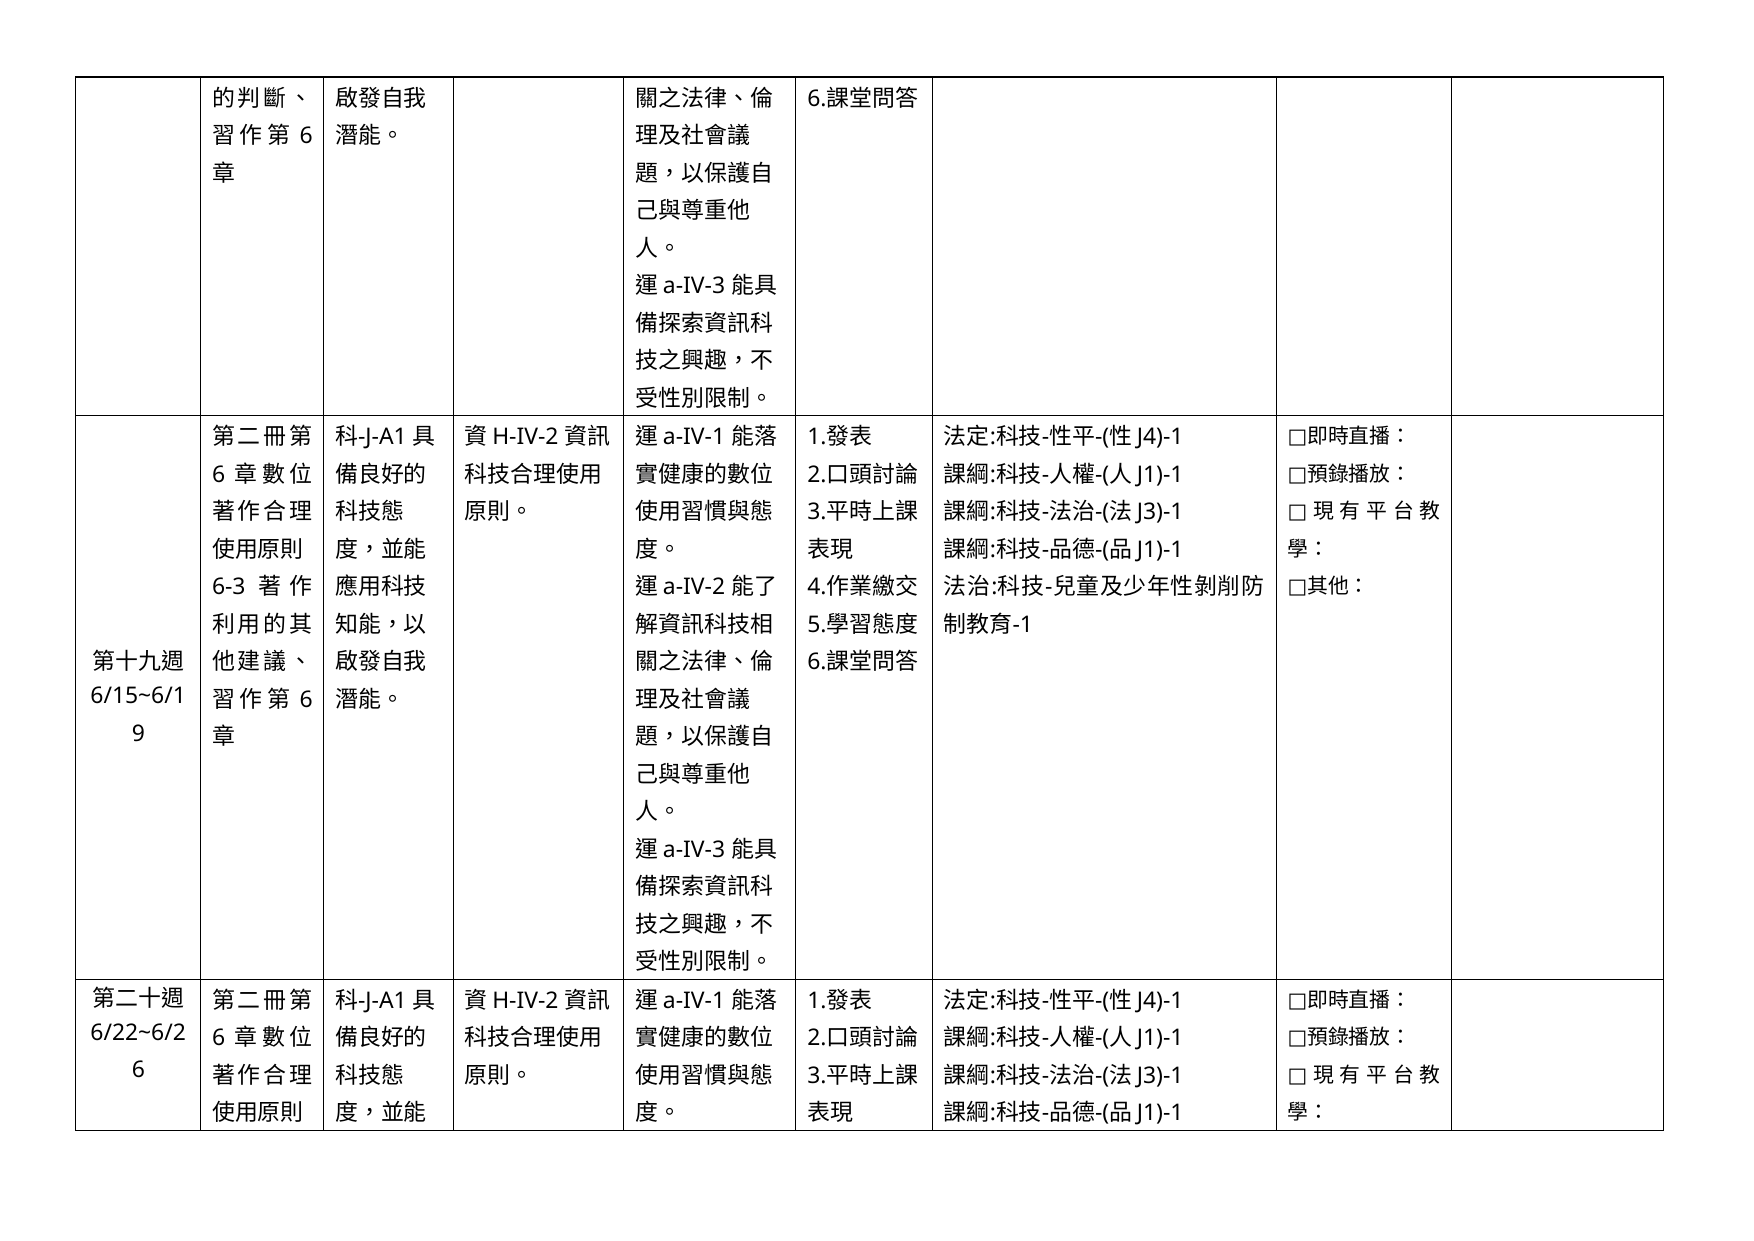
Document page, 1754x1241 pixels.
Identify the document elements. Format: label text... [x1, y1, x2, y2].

table_cell 資H-IV-2 資訊科技合理使用原則。 [454, 980, 623, 1129]
table_cell [1452, 980, 1663, 1129]
table_cell [1277, 78, 1451, 415]
table_cell [454, 78, 623, 415]
table_cell [933, 78, 1276, 415]
table_cell 科-J-A1 具備良好的科技態度，並能應用科技知能，以啟發自我潛能。 [324, 416, 453, 978]
table_cell 啟發自我潛能。 [324, 78, 453, 415]
table_cell 第十九週 6/15~6/19 [76, 416, 200, 978]
table_cell [1452, 78, 1663, 415]
table_cell 資H-IV-2 資訊科技合理使用原則。 [454, 416, 623, 978]
table_cell 運a-IV-1 能落實健康的數位使用習慣與態度。 [624, 980, 795, 1129]
table_cell 科-J-A1 具備良好的科技態度，並能 [324, 980, 453, 1129]
table_cell 法定:科技-性平-(性J4)-1 課綱:科技-人權-(人J1)-1 課綱:科技-法治-(法J3)-1 課綱:科技-品德-(品J1)-1 [933, 980, 1276, 1129]
table_cell 關之法律、倫理及社會議題，以保護自己與尊重他人。 運a-IV-3 能具備探索資訊科技之興趣，不受性別限制。 [624, 78, 795, 415]
table_cell 運a-IV-1 能落實健康的數位使用習慣與態度。 運a-IV-2 能了解資訊科技相關之法律、倫理及社會議題，以保護自己與尊重他人。 運a-IV-3 能具備探索資訊科技之興趣，不受性別限制。 [624, 416, 795, 978]
table_cell 6.課堂問答 [796, 78, 932, 415]
table_cell [1452, 416, 1663, 978]
table_cell 的判斷、習作第6章 [201, 78, 323, 415]
table_cell 法定:科技-性平-(性J4)-1 課綱:科技-人權-(人J1)-1 課綱:科技-法治-(法J3)-1 課綱:科技-品德-(品J1)-1 法治:科技-兒童及少年性剝削防制教育-1 [933, 416, 1276, 978]
table_cell 第二十週 6/22~6/26 [76, 980, 200, 1129]
table_cell [76, 78, 200, 415]
table_cell 第二冊第6章數位著作合理使用原則 6-3著作利用的其他建議、習作第6章 [201, 416, 323, 978]
table_cell 第二冊第6章數位著作合理使用原則 [201, 980, 323, 1129]
table_cell 1.發表 2.口頭討論 3.平時上課表現 [796, 980, 932, 1129]
table_cell 1.發表 2.口頭討論 3.平時上課表現 4.作業繳交 5.學習態度 6.課堂問答 [796, 416, 932, 978]
table_cell □即時直播： □預錄播放： □現有平台教學： □其他： [1277, 416, 1451, 978]
table_cell □即時直播： □預錄播放： □現有平台教學： [1277, 980, 1451, 1129]
